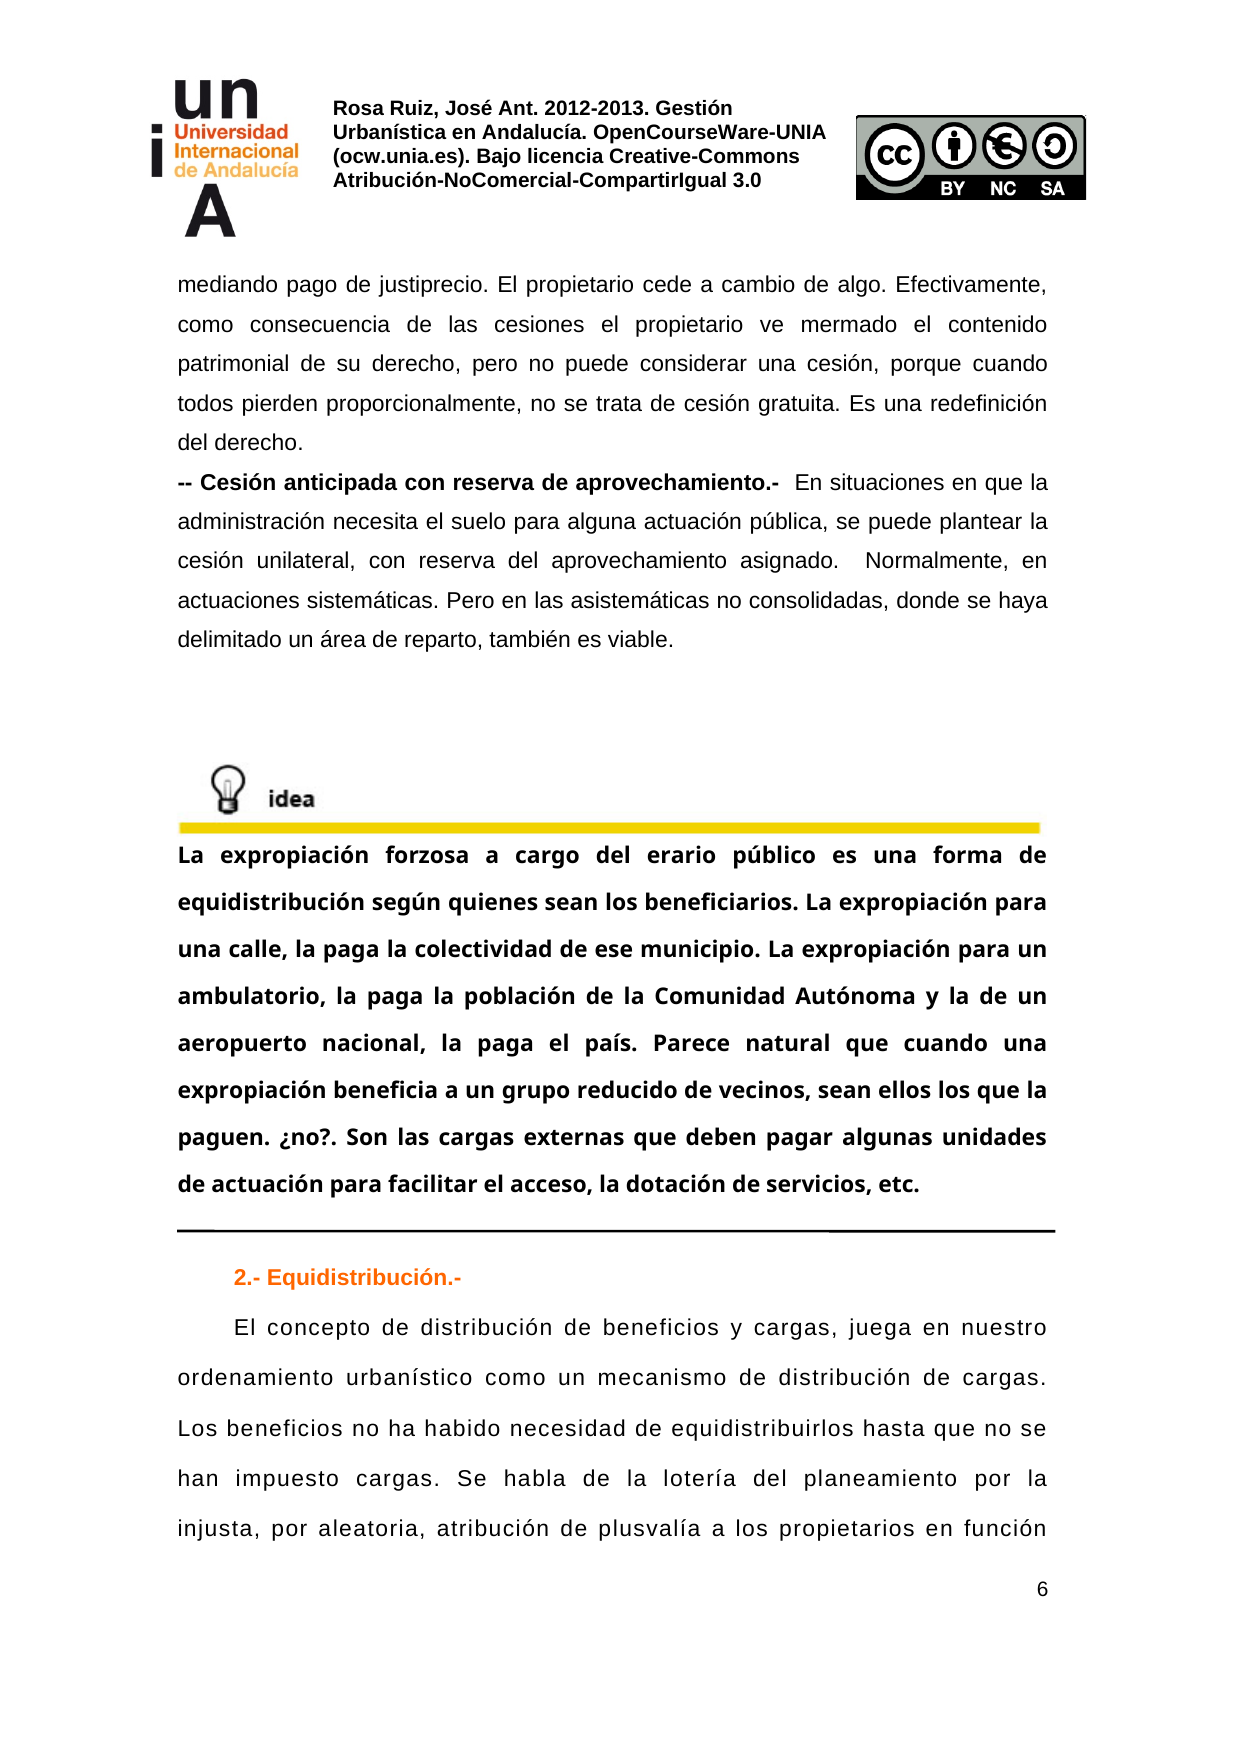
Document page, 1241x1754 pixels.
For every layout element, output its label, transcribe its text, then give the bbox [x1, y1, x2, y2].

text mediando pago de justiprecio. El propietario cede a cambio de algo. Efectivamente, como consecuencia de las cesiones el propietario ve mermado el contenido patrimonial de su derecho, pero no puede considerar una cesión, porque cuando todos pierden proporcionalmente, no se trata de cesión gratuita. Es una redefinición del derecho. [177, 271, 1048, 455]
text -- Cesión anticipada con reserva de aprovechamiento.- En situaciones en que la administración necesita el suelo para alguna actuación pública, se puede plantear la cesión unilateral, con reserva del aprovechamiento asignado. Normalmente, en actuaciones sistemáticas. Pero en las asistemáticas no consolidadas, donde se haya delimitado un área de reparto, también es viable. [177, 468, 1048, 653]
text La expropiación forzosa a cargo del erario público es una forma de equidistribución según quienes sean los beneficiarios. La expropiación para una calle, la paga la colectividad de ese municipio. La expropiación para un ambulatorio, la paga la población de la Comunidad Autónoma y la de un aeropuerto nacional, la paga el país. Parece natural que cuando una expropiación beneficia a un grupo reducido de vecinos, sean ellos los que la paguen. ¿no?. Son las cargas externas que deben pagar algunas unidades de actuación para facilitar el acceso, la dotación de servicios, etc. [177, 752, 1048, 1199]
text El concepto de distribución de beneficios y cargas, juega en nuestro ordenamiento urbanístico como un mecanismo de distribución de cargas. Los beneficios no ha habido necesidad de equidistribuirlos hasta que no se han impuesto cargas. Se habla de la lotería del planeamiento por la injusta, por aleatoria, atribución de plusvalía a los propietarios en función [177, 1314, 1048, 1548]
text 2.- Equidistribución.- [177, 1264, 1048, 1291]
